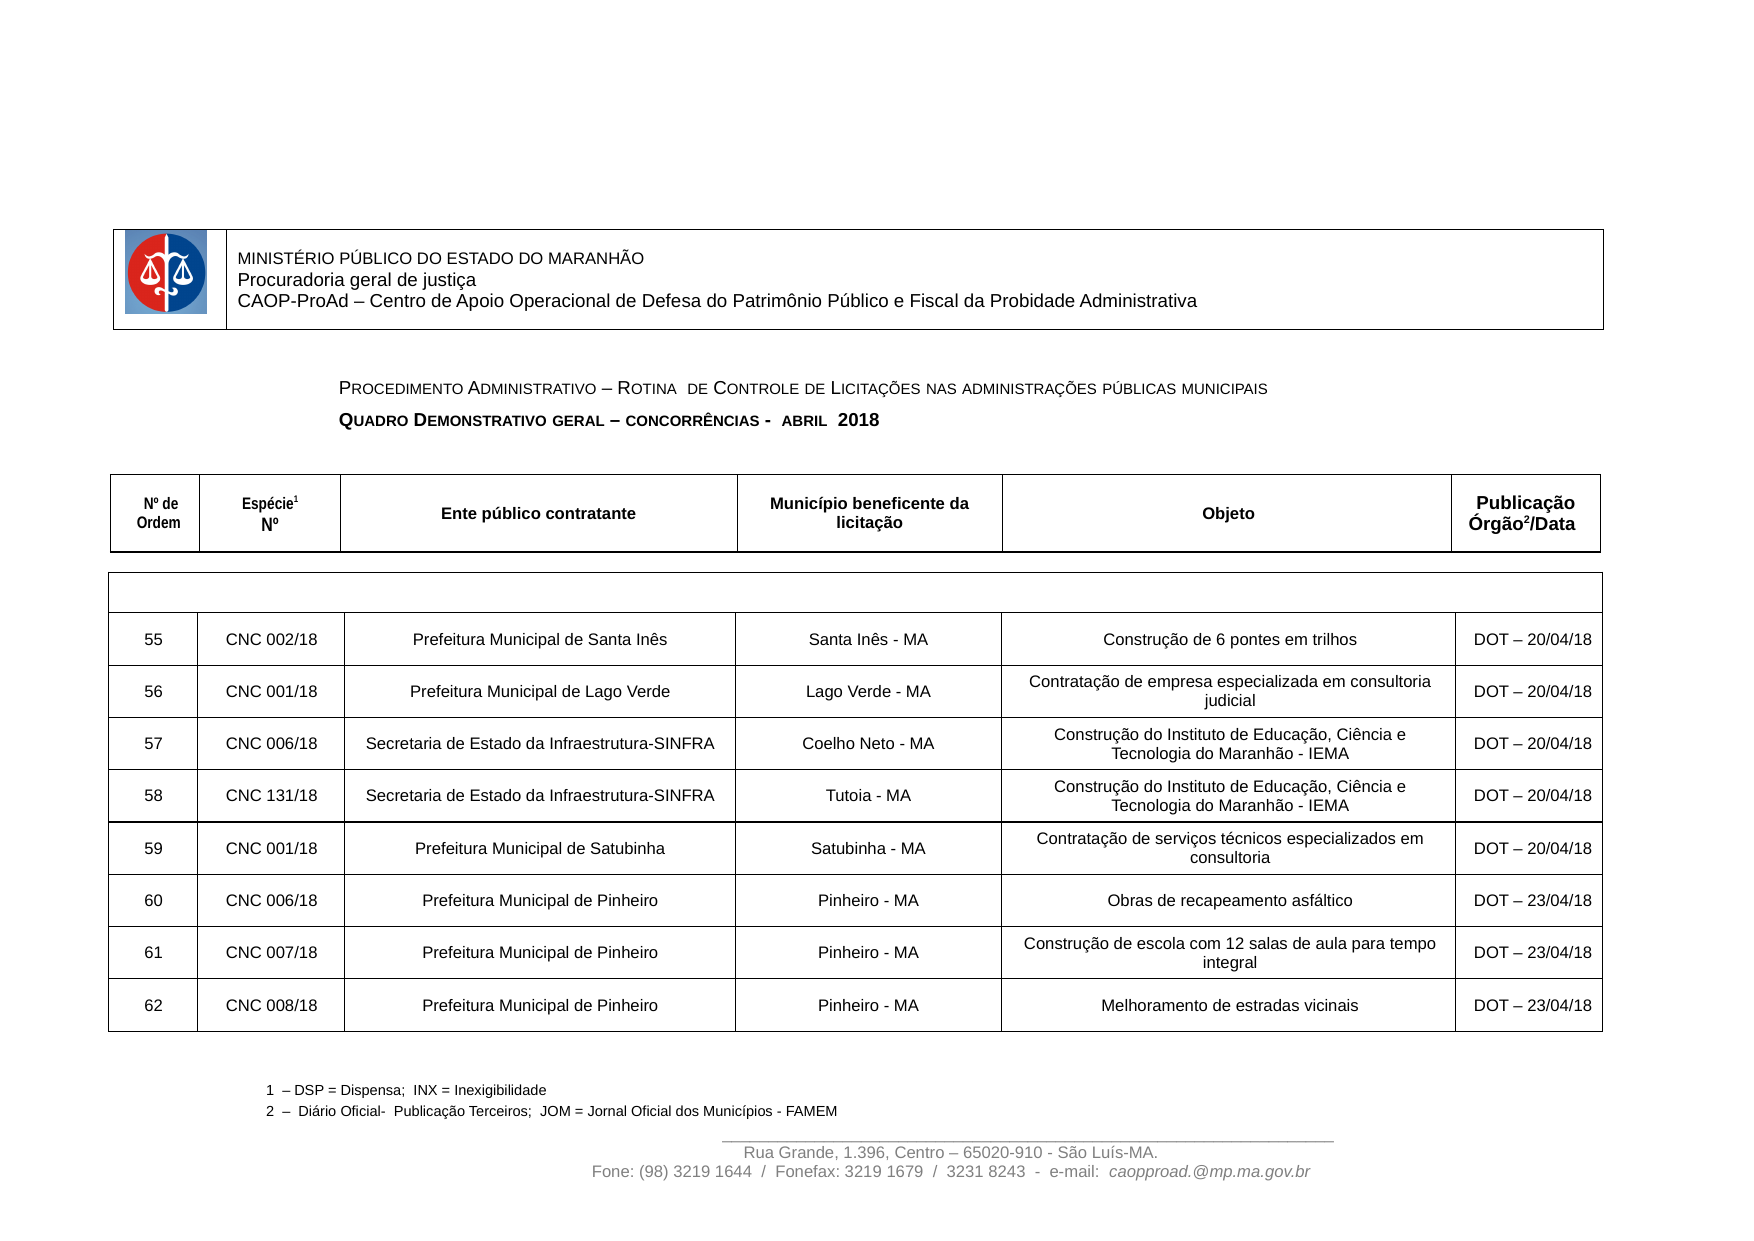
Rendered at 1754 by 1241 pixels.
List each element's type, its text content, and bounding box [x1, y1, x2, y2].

table_header [109, 573, 1602, 612]
table_cell 62 [109, 979, 197, 1031]
table_cell DOT – 20/04/18 [1456, 770, 1602, 821]
table_cell 60 [109, 875, 197, 926]
table_cell Prefeitura Municipal de Pinheiro [345, 979, 735, 1031]
table_cell Pinheiro - MA [736, 979, 1001, 1031]
table_cell 57 [109, 718, 197, 769]
table_cell CNC 006/18 [198, 875, 344, 926]
table_cell DOT – 23/04/18 [1456, 927, 1602, 978]
table_cell Secretaria de Estado da Infraestrutura-SINFRA [345, 770, 735, 821]
table_cell 59 [109, 823, 197, 874]
table_cell DOT – 20/04/18 [1456, 823, 1602, 874]
table_cell Secretaria de Estado da Infraestrutura-SINFRA [345, 718, 735, 769]
table_cell DOT – 20/04/18 [1456, 718, 1602, 769]
table_cell CNC 001/18 [198, 823, 344, 874]
table_cell 58 [109, 770, 197, 821]
table_cell DOT – 20/04/18 [1456, 666, 1602, 717]
table_cell Satubinha - MA [736, 823, 1001, 874]
table_cell Tutoia - MA [736, 770, 1001, 821]
table_cell Pinheiro - MA [736, 927, 1001, 978]
table_cell Prefeitura Municipal de Satubinha [345, 823, 735, 874]
table_cell CNC 006/18 [198, 718, 344, 769]
table_cell Obras de recapeamento asfáltico [1002, 875, 1455, 926]
table_cell 56 [109, 666, 197, 717]
table_cell DOT – 23/04/18 [1456, 979, 1602, 1031]
table_cell Prefeitura Municipal de Santa Inês [345, 613, 735, 664]
table_cell CNC 131/18 [198, 770, 344, 821]
table_cell Construção de escola com 12 salas de aula para tempo integral [1002, 927, 1455, 978]
table_cell Melhoramento de estradas vicinais [1002, 979, 1455, 1031]
table_cell DOT – 20/04/18 [1456, 613, 1602, 664]
table_cell DOT – 23/04/18 [1456, 875, 1602, 926]
table_cell Construção de 6 pontes em trilhos [1002, 613, 1455, 664]
table_cell CNC 001/18 [198, 666, 344, 717]
table_cell Prefeitura Municipal de Pinheiro [345, 927, 735, 978]
table_cell CNC 008/18 [198, 979, 344, 1031]
table_cell Construção do Instituto de Educação, Ciência e Tecnologia do Maranhão - IEMA [1002, 770, 1455, 821]
table_cell Construção do Instituto de Educação, Ciência e Tecnologia do Maranhão - IEMA [1002, 718, 1455, 769]
table_cell 61 [109, 927, 197, 978]
table_cell Contratação de empresa especializada em consultoria judicial [1002, 666, 1455, 717]
table_cell Lago Verde - MA [736, 666, 1001, 717]
table_cell Prefeitura Municipal de Lago Verde [345, 666, 735, 717]
table_cell Contratação de serviços técnicos especializados em consultoria [1002, 823, 1455, 874]
table_cell Santa Inês - MA [736, 613, 1001, 664]
table_cell Coelho Neto - MA [736, 718, 1001, 769]
table_cell 55 [109, 613, 197, 664]
table_cell CNC 002/18 [198, 613, 344, 664]
table_cell CNC 007/18 [198, 927, 344, 978]
table_cell Pinheiro - MA [736, 875, 1001, 926]
picture [125, 230, 207, 314]
table_cell Prefeitura Municipal de Pinheiro [345, 875, 735, 926]
